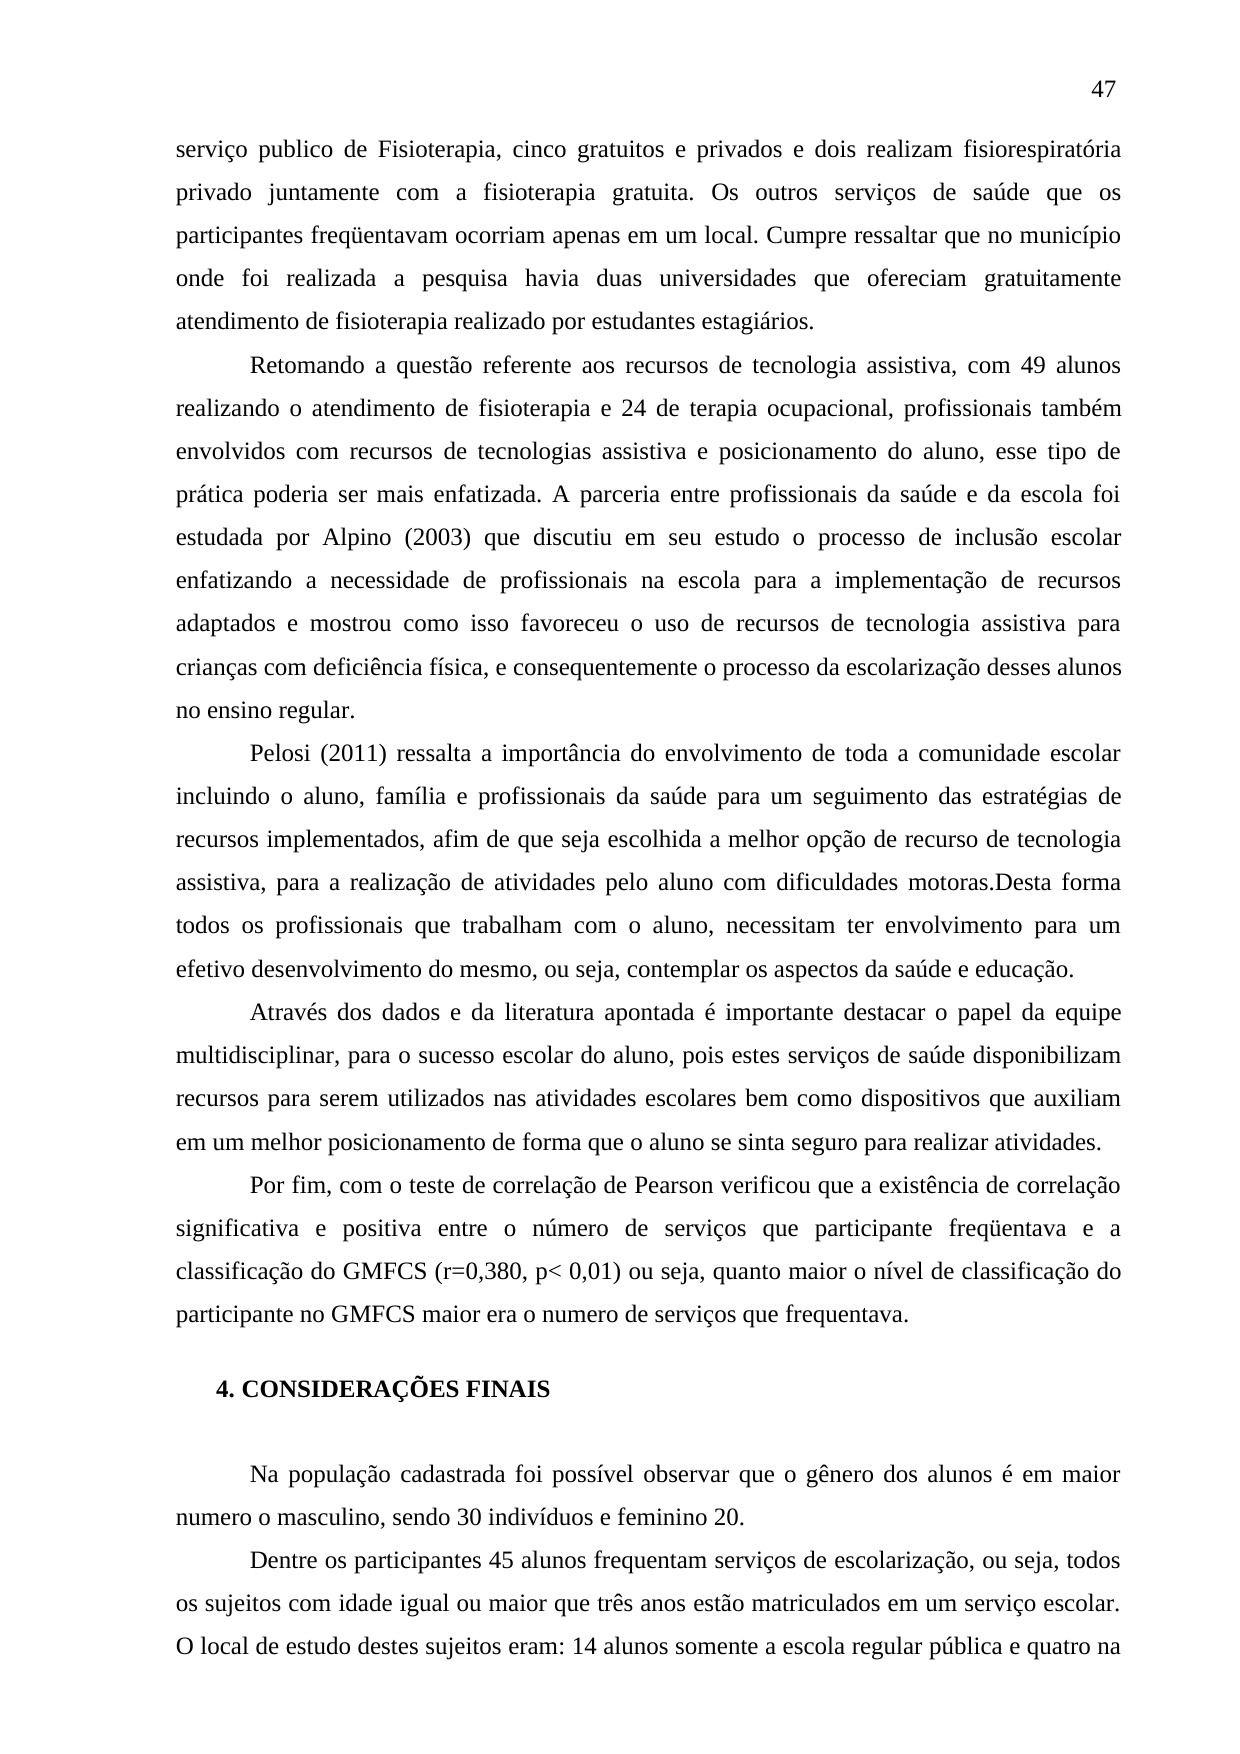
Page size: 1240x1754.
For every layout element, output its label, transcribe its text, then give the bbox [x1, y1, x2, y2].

text serviço publico de Fisioterapia, cinco gratuitos e privados e dois realizam fisiorespiratória privado juntamente com a fisioterapia gratuita. Os outros serviços de saúde que os participantes freqüentavam ocorriam apenas em um local. Cumpre ressaltar que no município onde foi realizada a pesquisa havia duas universidades que ofereciam gratuitamente atendimento de fisioterapia realizado por estudantes estagiários. [176, 134, 1122, 335]
text Dentre os participantes 45 alunos frequentam serviços de escolarização, ou seja, todos os sujeitos com idade igual ou maior que três anos estão matriculados em um serviço escolar. O local de estudo destes sujeitos eram: 14 alunos somente a escola regular pública e quatro na [176, 1545, 1122, 1660]
text 4. CONSIDERAÇÕES FINAIS [216, 1373, 1122, 1402]
text Através dos dados e da literatura apontada é importante destacar o papel da equipe multidisciplinar, para o sucesso escolar do aluno, pois estes serviços de saúde disponibilizam recursos para serem utilizados nas atividades escolares bem como dispositivos que auxiliam em um melhor posicionamento de forma que o aluno se sinta seguro para realizar atividades. [176, 997, 1122, 1155]
text Pelosi (2011) ressalta a importância do envolvimento de toda a comunidade escolar incluindo o aluno, família e profissionais da saúde para um seguimento das estratégias de recursos implementados, afim de que seja escolhida a melhor opção de recurso de tecnologia assistiva, para a realização de atividades pelo aluno com dificuldades motoras.Desta forma todos os profissionais que trabalham com o aluno, necessitam ter envolvimento para um efetivo desenvolvimento do mesmo, ou seja, contemplar os aspectos da saúde e educação. [176, 738, 1122, 982]
text Retomando a questão referente aos recursos de tecnologia assistiva, com 49 alunos realizando o atendimento de fisioterapia e 24 de terapia ocupacional, profissionais também envolvidos com recursos de tecnologias assistiva e posicionamento do aluno, esse tipo de prática poderia ser mais enfatizada. A parceria entre profissionais da saúde e da escola foi estudada por Alpino (2003) que discutiu em seu estudo o processo de inclusão escolar enfatizando a necessidade de profissionais na escola para a implementação de recursos adaptados e mostrou como isso favoreceu o uso de recursos de tecnologia assistiva para crianças com deficiência física, e consequentemente o processo da escolarização desses alunos no ensino regular. [176, 350, 1122, 723]
text Por fim, com o teste de correlação de Pearson verificou que a existência de correlação significativa e positiva entre o número de serviços que participante freqüentava e a classificação do GMFCS (r=0,380, p< 0,01) ou seja, quanto maior o nível de classificação do participante no GMFCS maior era o numero de serviços que frequentava. [176, 1170, 1122, 1328]
text Na população cadastrada foi possível observar que o gênero dos alunos é em maior numero o masculino, sendo 30 indivíduos e feminino 20. [176, 1459, 1122, 1531]
